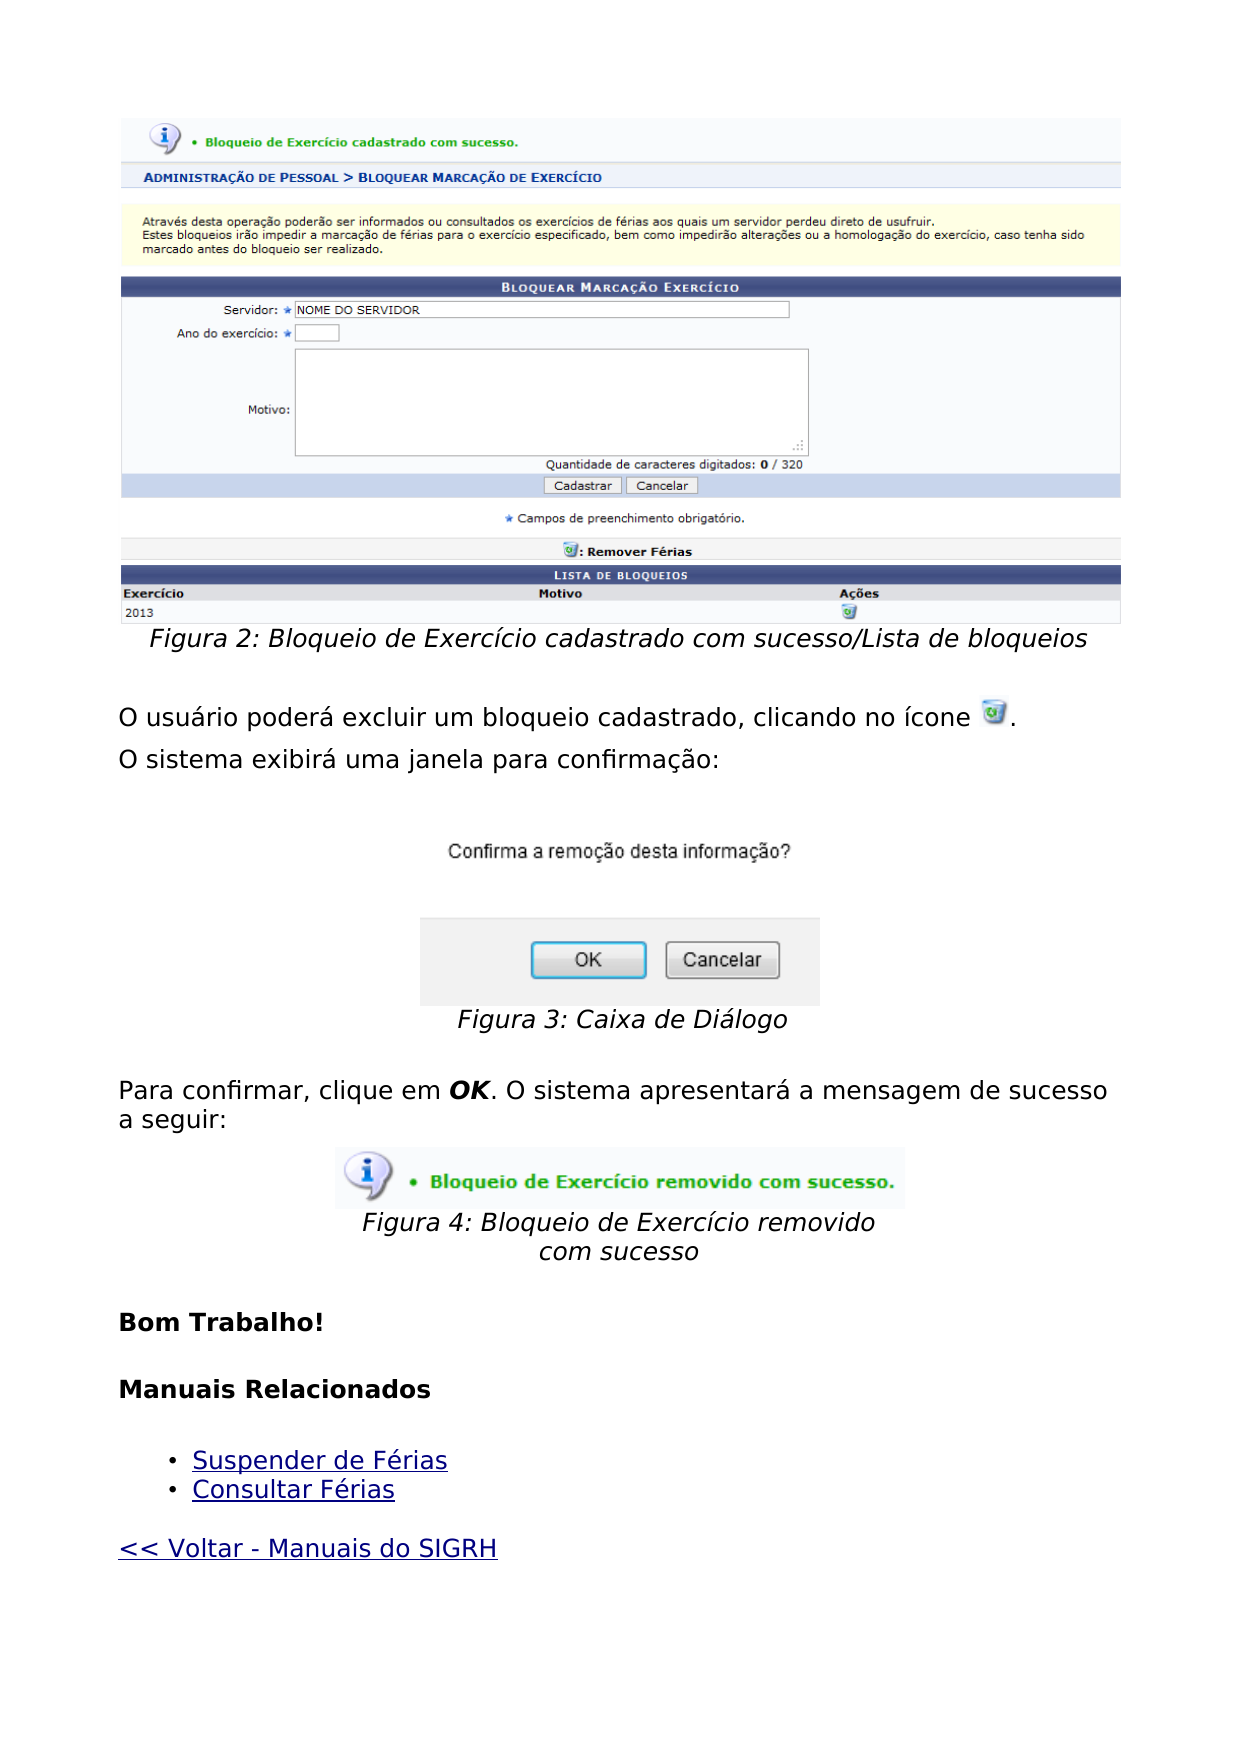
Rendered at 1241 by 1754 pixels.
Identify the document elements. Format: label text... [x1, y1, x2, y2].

subtitle Manuais Relacionados [118, 1375, 1122, 1404]
picture [979, 695, 1009, 727]
text Figura 2: Bloqueio de Exercício cadastrado com sucesso/Lista de bloqueios [118, 625, 1122, 654]
text Para confirmar, clique em OK. O sistema apresentará a mensagem de sucesso a seguir: [118, 1076, 1122, 1135]
picture [420, 786, 820, 1006]
text Figura 3: Caixa de Diálogo [420, 1006, 820, 1035]
picture [118, 118, 1123, 625]
text << Voltar - Manuais do SIGRH [118, 1534, 1122, 1563]
text O usuário poderá excluir um bloqueio cadastrado, clicando no ícone . [118, 695, 1122, 733]
list Consultar Férias [177, 1475, 1122, 1504]
text Figura 4: Bloqueio de Exercício removido com sucesso [335, 1209, 905, 1266]
list Suspender de Férias [177, 1446, 1122, 1475]
text O sistema exibirá uma janela para confirmação: [118, 745, 1122, 774]
text Bom Trabalho! [118, 1308, 1122, 1337]
picture [335, 1147, 906, 1209]
